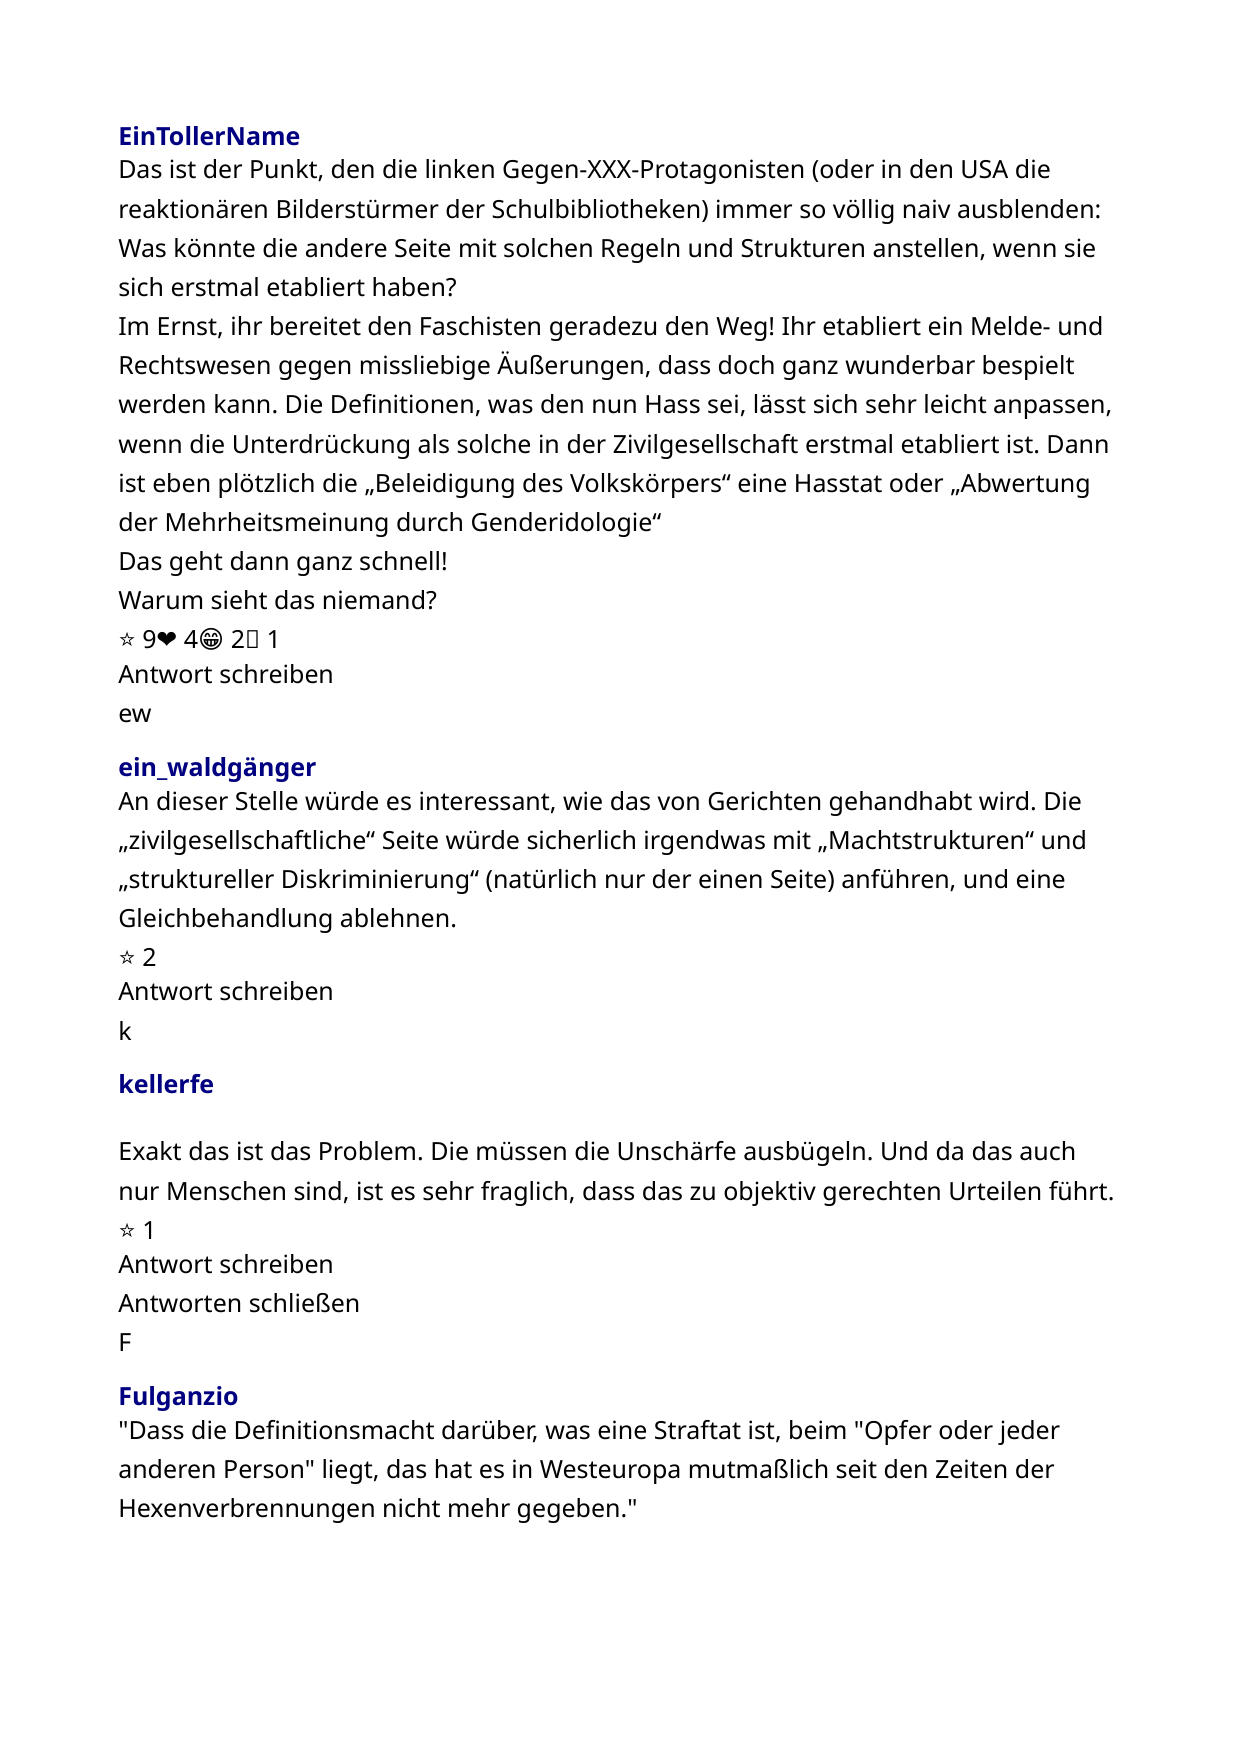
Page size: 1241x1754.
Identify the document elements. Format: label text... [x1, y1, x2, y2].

text Warum sieht das niemand? [118, 583, 1122, 617]
text F [118, 1325, 1122, 1359]
text Exakt das ist das Problem. Die müssen die Unschärfe ausbügeln. Und da das auch nur Menschen sind, ist es sehr fraglich, dass das zu objektiv gerechten Urteilen führt. [118, 1134, 1122, 1207]
subtitle EinTollerName [118, 118, 1122, 152]
text Das geht dann ganz schnell! [118, 544, 1122, 578]
subtitle ein_waldgänger [118, 749, 1122, 783]
text ⭐️ 9❤️ 4😁 2🤨 1 [118, 622, 1122, 656]
text k [118, 1013, 1122, 1047]
text "Dass die Definitionsmacht darüber, was eine Straftat ist, beim "Opfer oder jeder anderen Person" liegt, das hat es in Westeuropa mutmaßlich seit den Zeiten der Hexenverbrennungen nicht mehr gegeben." [118, 1412, 1122, 1525]
text Im Ernst, ihr bereitet den Faschisten geradezu den Weg! Ihr etabliert ein Melde- und Rechtswesen gegen missliebige Äußerungen, dass doch ganz wunderbar bespielt werden kann. Die Definitionen, was den nun Hass sei, lässt sich sehr leicht anpassen, wenn die Unterdrückung als solche in der Zivilgesellschaft erstmal etabliert ist. Dann ist eben plötzlich die „Beleidigung des Volkskörpers“ eine Hasstat oder „Abwertung der Mehrheitsmeinung durch Genderidologie“ [118, 309, 1122, 539]
text Antworten schließen [118, 1286, 1122, 1319]
text ew [118, 695, 1122, 729]
text Antwort schreiben [118, 974, 1122, 1008]
text Antwort schreiben [118, 656, 1122, 690]
subtitle kellerfe [118, 1067, 1122, 1101]
text Antwort schreiben [118, 1246, 1122, 1280]
text An dieser Stelle würde es interessant, wie das von Gerichten gehandhabt wird. Die „zivilgesellschaftliche“ Seite würde sicherlich irgendwas mit „Machtstrukturen“ und „struktureller Diskriminierung“ (natürlich nur der einen Seite) anführen, und eine Gleichbehandlung ablehnen. [118, 783, 1122, 935]
text ⭐️ 2 [118, 940, 1122, 974]
text Das ist der Punkt, den die linken Gegen-XXX-Protagonisten (oder in den USA die reaktionären Bilderstürmer der Schulbibliotheken) immer so völlig naiv ausblenden: [118, 152, 1122, 225]
text Was könnte die andere Seite mit solchen Regeln und Strukturen anstellen, wenn sie sich erstmal etabliert haben? [118, 231, 1122, 304]
subtitle Fulganzio [118, 1378, 1122, 1412]
text ⭐️ 1 [118, 1212, 1122, 1246]
